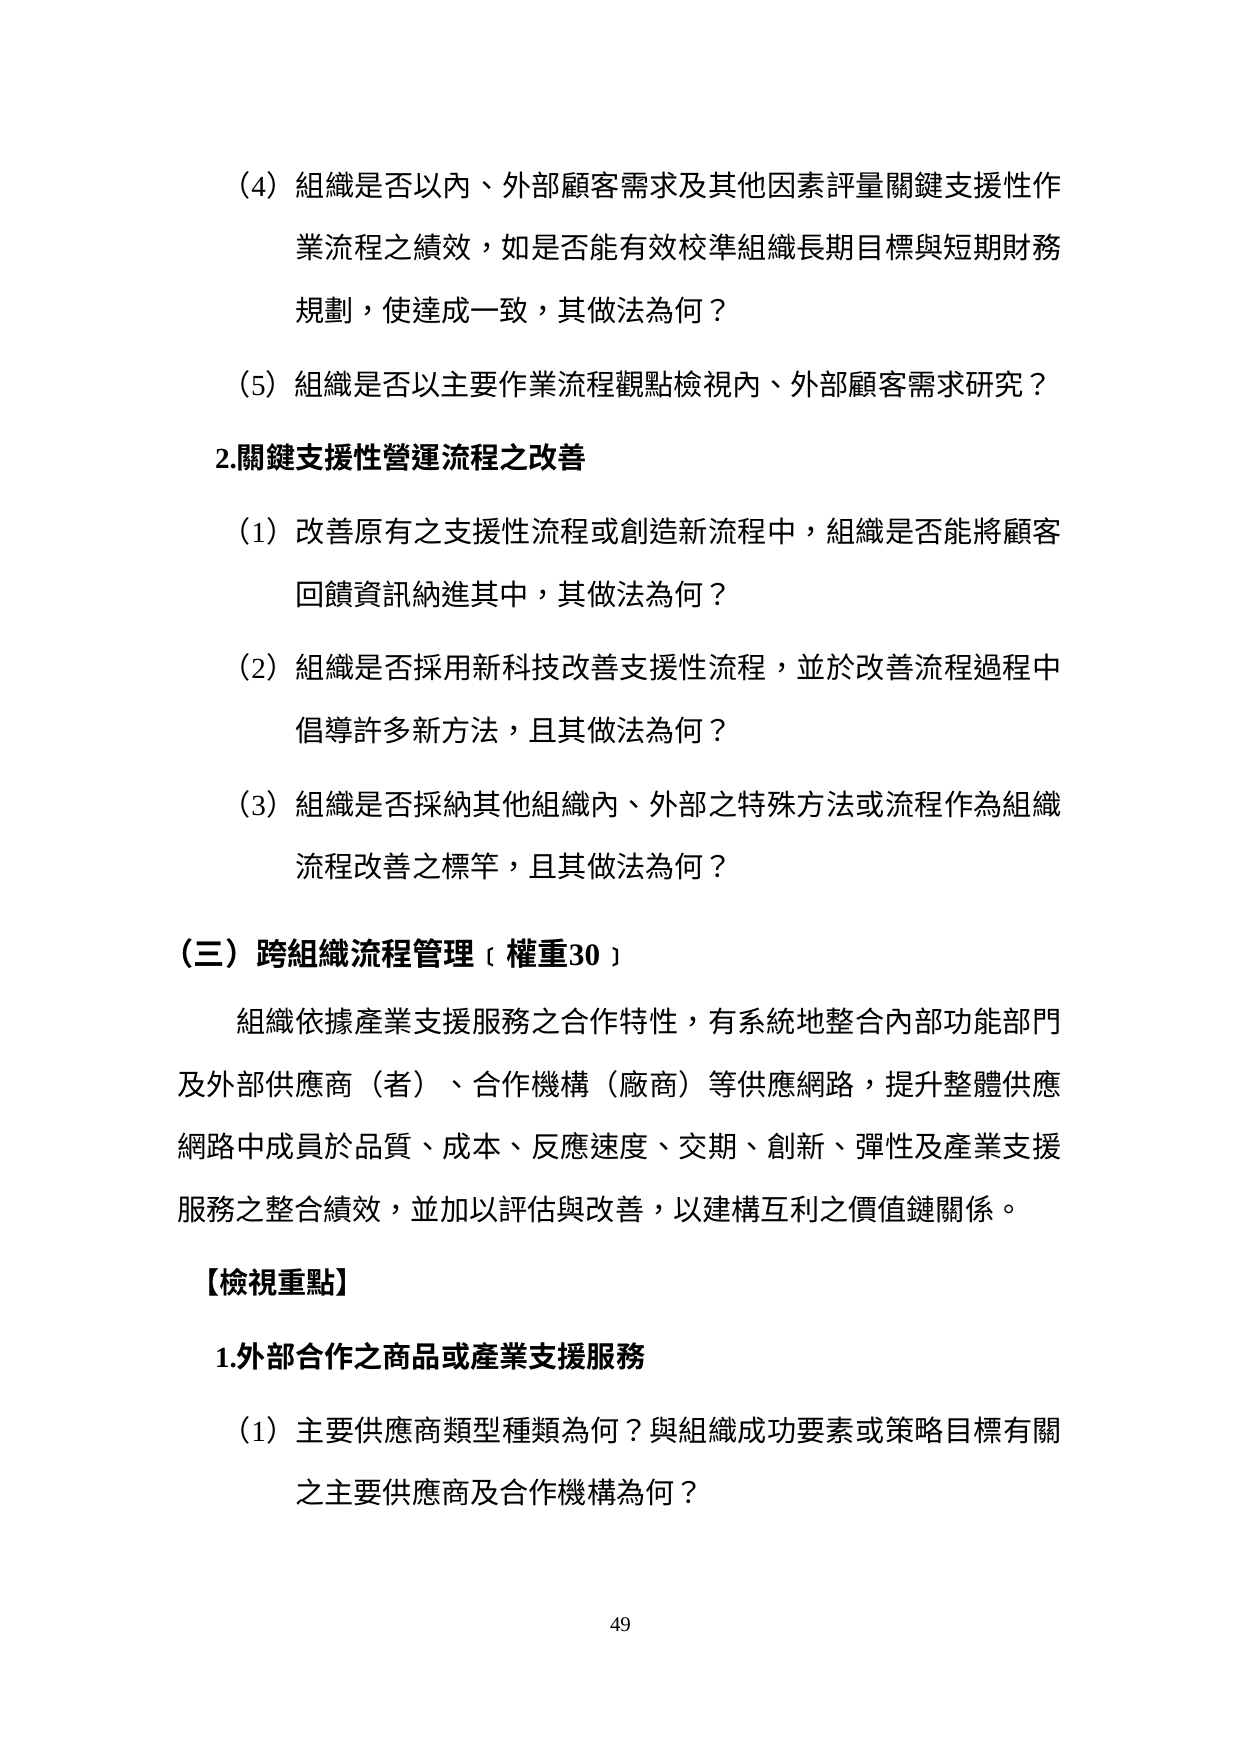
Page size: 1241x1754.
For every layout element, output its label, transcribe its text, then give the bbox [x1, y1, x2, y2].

text （1）主要供應商類型種類為何？與組織成功要素或策略目標有關之主要供應商及合作機構為何？ [222, 1387, 1063, 1512]
text 【檢視重點】 [190, 1239, 1063, 1302]
text 1.外部合作之商品或產業支援服務 [215, 1313, 1063, 1376]
text （5）組織是否以主要作業流程觀點檢視內、外部顧客需求研究？ [222, 341, 1063, 403]
text （1）改善原有之支援性流程或創造新流程中，組織是否能將顧客回饋資訊納進其中，其做法為何？ [222, 488, 1063, 613]
text （3）組織是否採納其他組織內、外部之特殊方法或流程作為組織流程改善之標竿，且其做法為何？ [222, 761, 1063, 886]
text 2.關鍵支援性營運流程之改善 [215, 414, 1063, 477]
text （2）組織是否採用新科技改善支援性流程，並於改善流程過程中倡導許多新方法，且其做法為何？ [222, 624, 1063, 749]
text （4）組織是否以內、外部顧客需求及其他因素評量關鍵支援性作業流程之績效，如是否能有效校準組織長期目標與短期財務規劃，使達成一致，其做法為何？ [222, 142, 1063, 329]
text 組織依據產業支援服務之合作特性，有系統地整合內部功能部門，及外部供應商（者）、合作機構（廠商）等供應網路，提升整體供應網路中成員於品質、成本、反應速度、交期、創新、彈性及產業支援服務之整合績效，並加以評估與改善，以建構互利之價值鏈關係。 [177, 978, 1063, 1228]
subtitle （三）跨組織流程管理﹝權重30﹞ [162, 910, 1063, 972]
